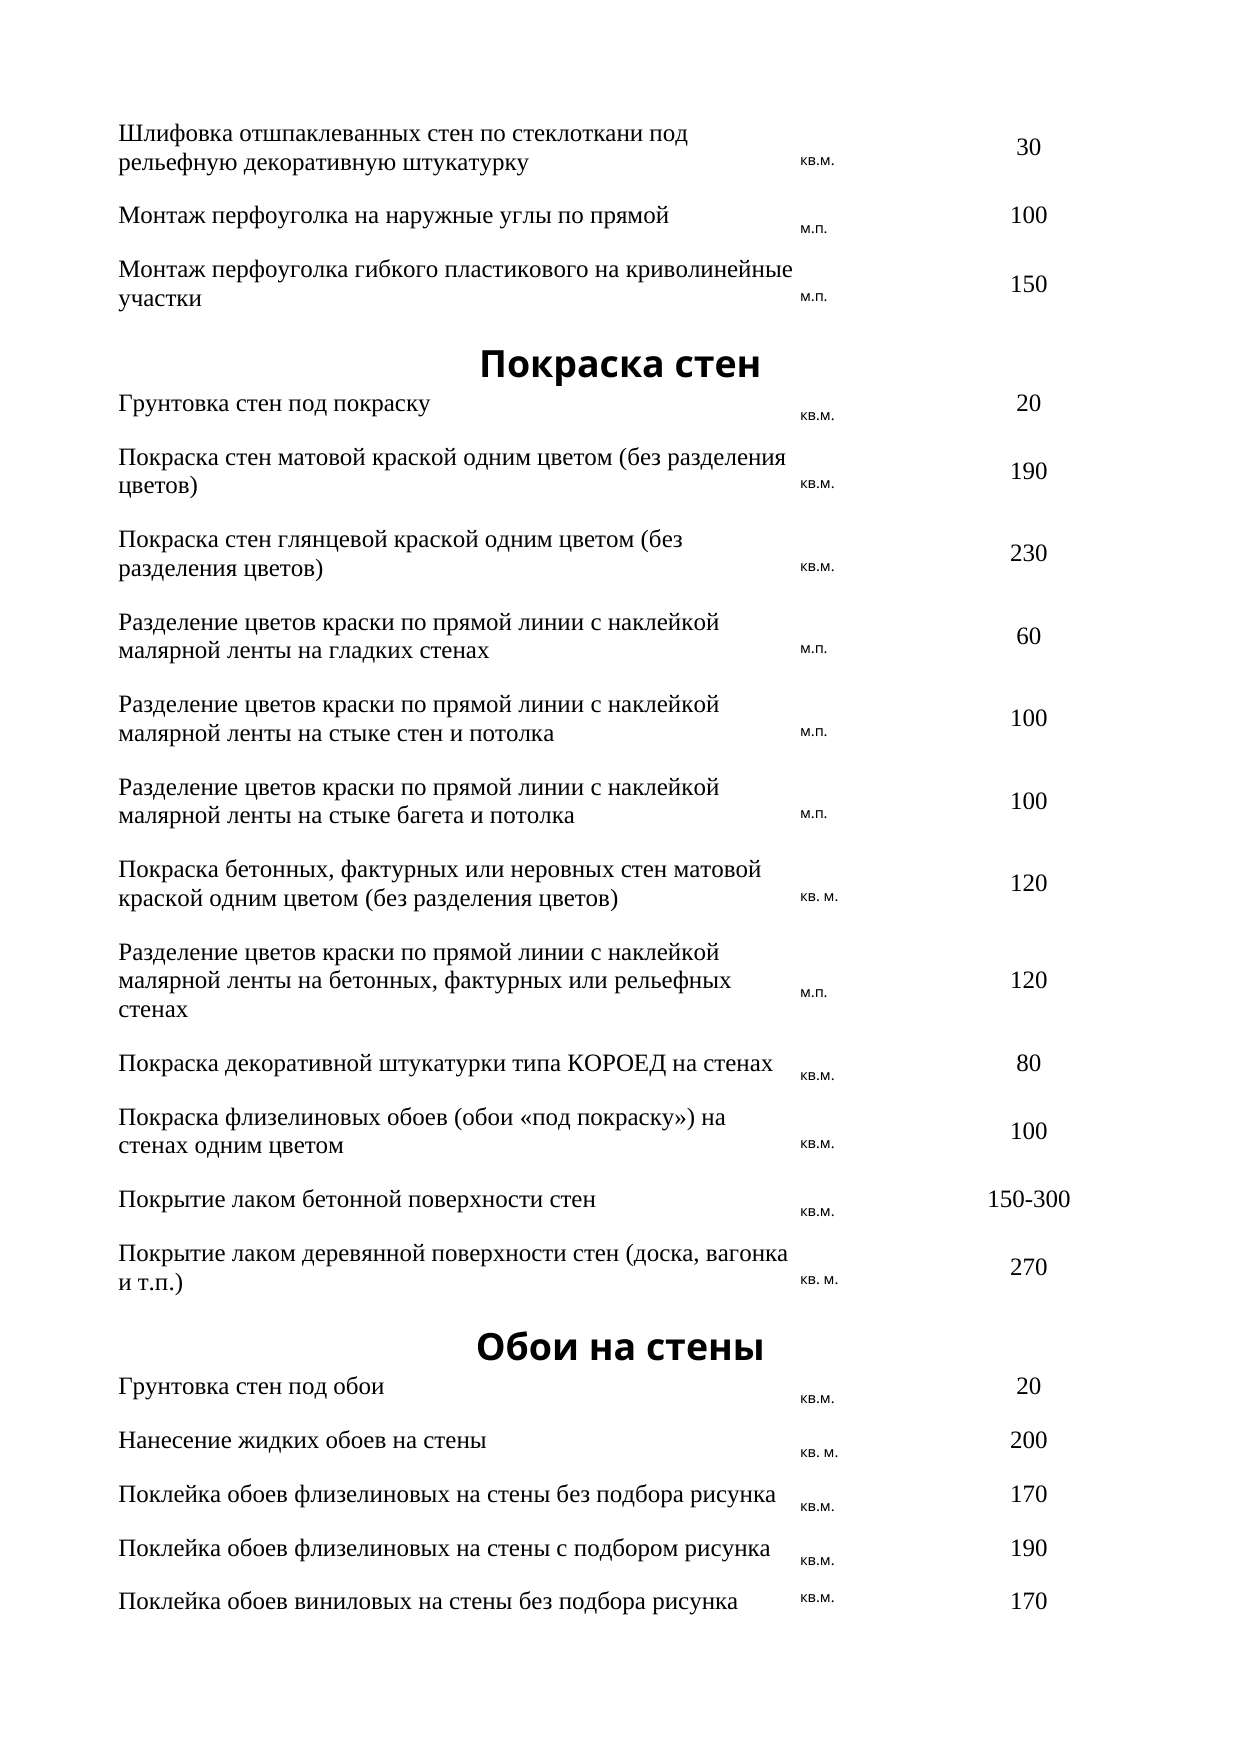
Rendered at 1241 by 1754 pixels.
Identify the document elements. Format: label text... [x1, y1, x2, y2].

table_cell 170 [935, 1479, 1122, 1533]
table_cell Шлифовка отшпаклеванных стен по стеклоткани под рельефную декоративную штукатурку [118, 118, 800, 201]
table_cell 230 [935, 524, 1122, 607]
table_cell 190 [935, 1533, 1122, 1586]
table_cell кв.м. [800, 388, 935, 442]
table_cell кв.м. [800, 442, 935, 524]
table_cell Покраска стен [118, 337, 1122, 388]
table_cell 270 [935, 1238, 1122, 1320]
table_cell 200 [935, 1425, 1122, 1479]
table_cell Поклейка обоев виниловых на стены без подбора рисунка [118, 1586, 800, 1615]
table_cell 20 [935, 1371, 1122, 1425]
table_cell 100 [935, 1102, 1122, 1184]
table_cell Покраска стен матовой краской одним цветом (без разделения цветов) [118, 442, 800, 524]
table_cell 80 [935, 1048, 1122, 1102]
table_cell кв.м. [800, 1184, 935, 1238]
table_cell Монтаж перфоуголка гибкого пластикового на криволинейные участки [118, 254, 800, 337]
table_cell м.п. [800, 689, 935, 772]
table_cell 100 [935, 689, 1122, 772]
table_cell Разделение цветов краски по прямой линии с наклейкой малярной ленты на бетонных, фактурных или рельефных стенах [118, 937, 800, 1048]
table_cell Обои на стены [118, 1320, 1122, 1371]
table_cell Разделение цветов краски по прямой линии с наклейкой малярной ленты на стыке стен и потолка [118, 689, 800, 772]
table_cell кв.м. [800, 1048, 935, 1102]
table_cell м.п. [800, 937, 935, 1048]
table_cell 150 [935, 254, 1122, 337]
table_cell 120 [935, 854, 1122, 937]
table_cell Грунтовка стен под покраску [118, 388, 800, 442]
table_cell кв.м. [800, 1102, 935, 1184]
table_cell кв.м. [800, 1371, 935, 1425]
table_cell Разделение цветов краски по прямой линии с наклейкой малярной ленты на стыке багета и потолка [118, 772, 800, 854]
table_cell Поклейка обоев флизелиновых на стены без подбора рисунка [118, 1479, 800, 1533]
table_cell Монтаж перфоуголка на наружные углы по прямой [118, 201, 800, 254]
table_cell 100 [935, 772, 1122, 854]
table_cell кв.м. [800, 524, 935, 607]
table_cell кв.м. [800, 118, 935, 201]
table_cell Покраска флизелиновых обоев (обои «под покраску») на стенах одним цветом [118, 1102, 800, 1184]
table_cell 120 [935, 937, 1122, 1048]
table_cell Покраска стен глянцевой краской одним цветом (без разделения цветов) [118, 524, 800, 607]
table_cell 60 [935, 607, 1122, 689]
table_cell м.п. [800, 254, 935, 337]
table_cell 20 [935, 388, 1122, 442]
table_cell Разделение цветов краски по прямой линии с наклейкой малярной ленты на гладких стенах [118, 607, 800, 689]
table_cell м.п. [800, 607, 935, 689]
table_cell Покраска декоративной штукатурки типа КОРОЕД на стенах [118, 1048, 800, 1102]
table_cell Поклейка обоев флизелиновых на стены с подбором рисунка [118, 1533, 800, 1586]
table_cell Покрытие лаком бетонной поверхности стен [118, 1184, 800, 1238]
table_cell 150-300 [935, 1184, 1122, 1238]
table_cell кв.м. [800, 1586, 935, 1615]
table_cell кв.м. [800, 1533, 935, 1586]
table_cell Грунтовка стен под обои [118, 1371, 800, 1425]
table_cell м.п. [800, 772, 935, 854]
table_cell Покрытие лаком деревянной поверхности стен (доска, вагонка и т.п.) [118, 1238, 800, 1320]
table_cell кв. м. [800, 1238, 935, 1320]
table_cell Покраска бетонных, фактурных или неровных стен матовой краской одним цветом (без разделения цветов) [118, 854, 800, 937]
table_cell 190 [935, 442, 1122, 524]
table_cell 170 [935, 1586, 1122, 1615]
table_cell кв. м. [800, 854, 935, 937]
table_cell 100 [935, 201, 1122, 254]
table_cell кв. м. [800, 1425, 935, 1479]
table_cell кв.м. [800, 1479, 935, 1533]
table_cell Нанесение жидких обоев на стены [118, 1425, 800, 1479]
table_cell 30 [935, 118, 1122, 201]
table_cell м.п. [800, 201, 935, 254]
